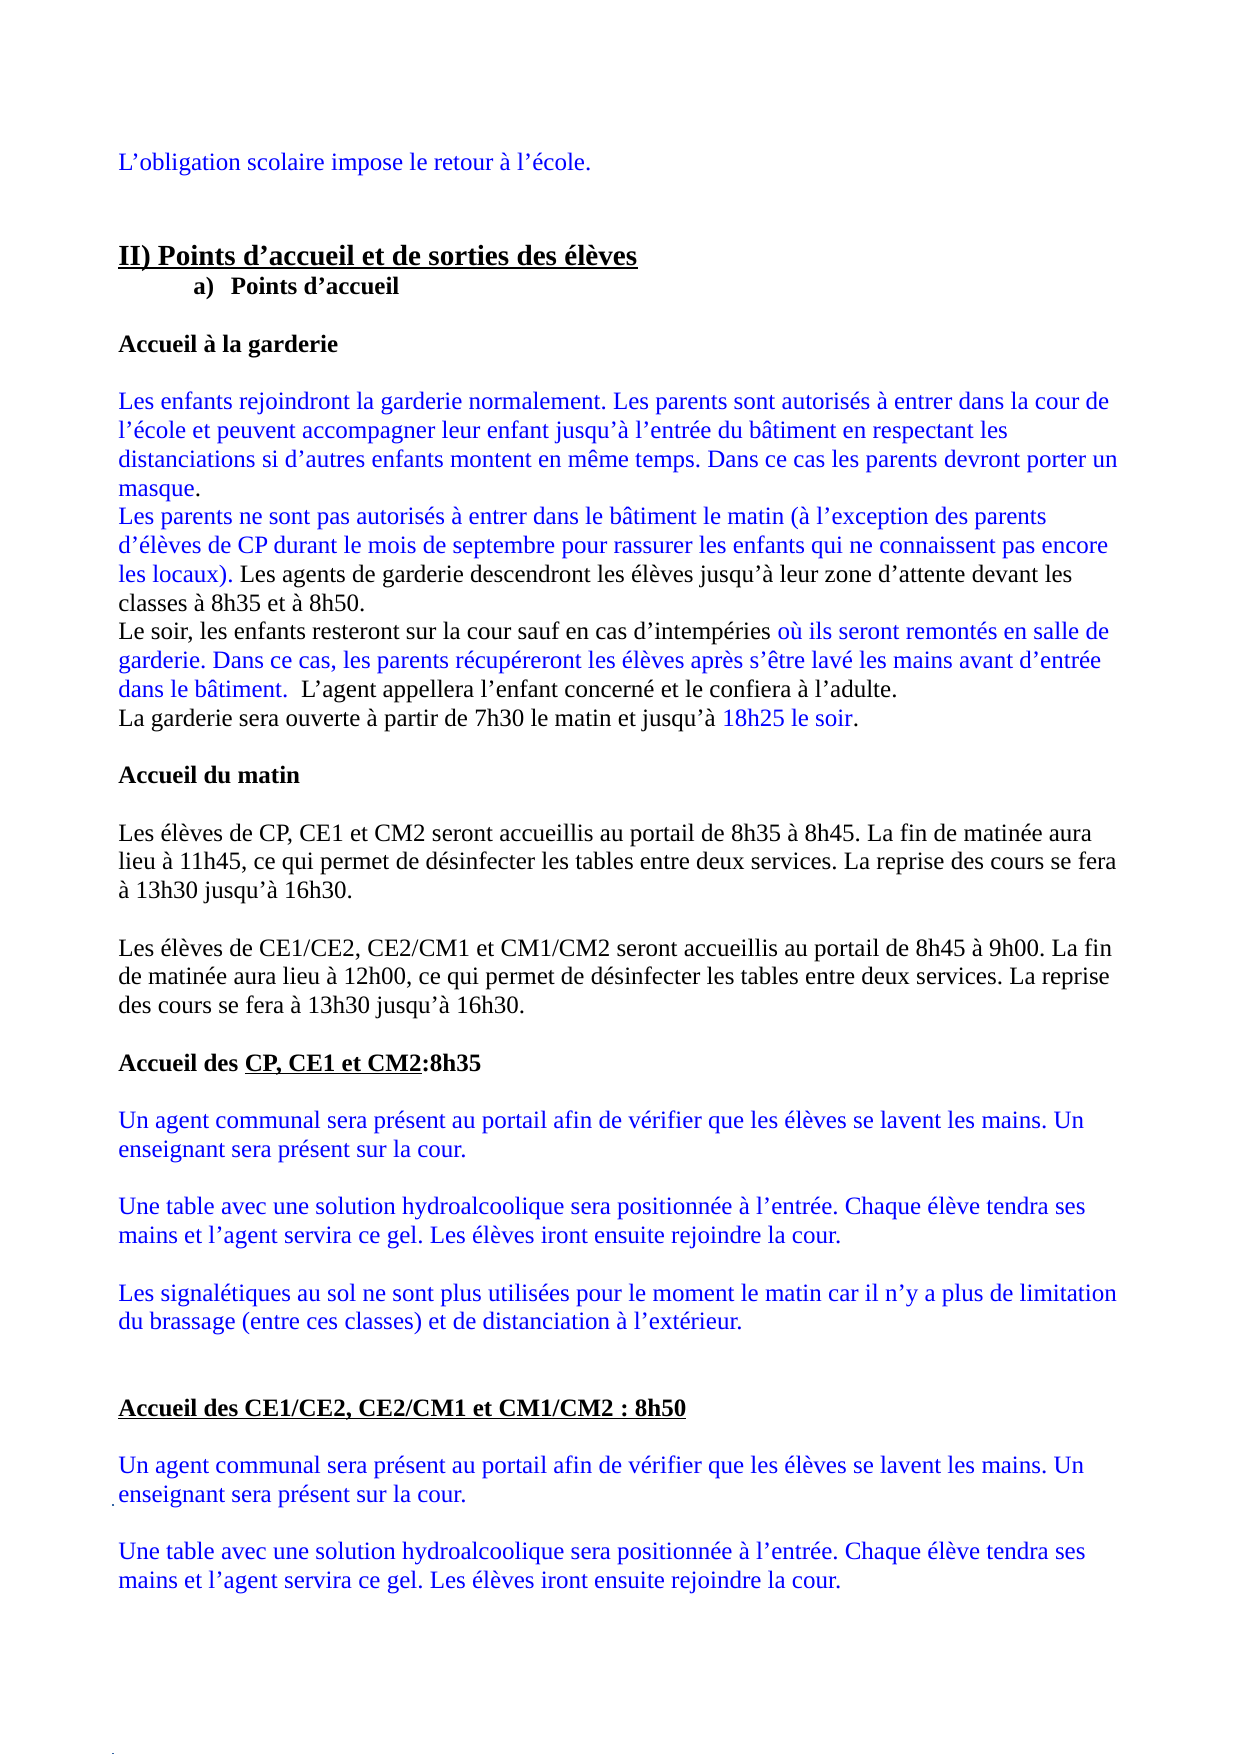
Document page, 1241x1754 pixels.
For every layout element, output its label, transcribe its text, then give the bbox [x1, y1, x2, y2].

text Une table avec une solution hydroalcoolique sera positionnée à l’entrée. Chaque élève tendra ses mains et l’agent servira ce gel. Les élèves iront ensuite rejoindre la cour. [118, 1191, 1122, 1249]
text Les élèves de CE1/CE2, CE2/CM1 et CM1/CM2 seront accueillis au portail de 8h45 à 9h00. La fin de matinée aura lieu à 12h00, ce qui permet de désinfecter les tables entre deux services. La reprise des cours se fera à 13h30 jusqu’à 16h30. [118, 933, 1122, 1019]
text Accueil des CP, CE1 et CM2:8h35 [118, 1048, 1122, 1076]
text Le soir, les enfants resteront sur la cour sauf en cas d’intempéries où ils seront remontés en salle de garderie. Dans ce cas, les parents récupéreront les élèves après s’être lavé les mains avant d’entrée dans le bâtiment. L’agent appellera l’enfant concerné et le confiera à l’adulte. [118, 616, 1122, 703]
text Les signalétiques au sol ne sont plus utilisées pour le moment le matin car il n’y a plus de limitation du brassage (entre ces classes) et de distanciation à l’extérieur. [118, 1278, 1122, 1335]
text Les enfants rejoindront la garderie normalement. Les parents sont autorisés à entrer dans la cour de l’école et peuvent accompagner leur enfant jusqu’à l’entrée du bâtiment en respectant les distanciations si d’autres enfants montent en même temps. Dans ce cas les parents devront porter un masque. [118, 386, 1122, 501]
text Accueil du matin [118, 760, 1122, 789]
text Les élèves de CP, CE1 et CM2 seront accueillis au portail de 8h35 à 8h45. La fin de matinée aura lieu à 11h45, ce qui permet de désinfecter les tables entre deux services. La reprise des cours se fera à 13h30 jusqu’à 16h30. [118, 818, 1122, 904]
text Une table avec une solution hydroalcoolique sera positionnée à l’entrée. Chaque élève tendra ses mains et l’agent servira ce gel. Les élèves iront ensuite rejoindre la cour. [118, 1536, 1122, 1594]
text L’obligation scolaire impose le retour à l’école. [118, 147, 1122, 176]
list Points d’accueil [193, 271, 1122, 300]
text Accueil à la garderie [118, 329, 1122, 358]
text Un agent communal sera présent au portail afin de vérifier que les élèves se lavent les mains. Un enseignant sera présent sur la cour. [118, 1105, 1122, 1163]
text II) Points d’accueil et de sorties des élèves [118, 238, 1122, 271]
text Un agent communal sera présent au portail afin de vérifier que les élèves se lavent les mains. Un enseignant sera présent sur la cour. [118, 1450, 1122, 1508]
text Accueil des CE1/CE2, CE2/CM1 et CM1/CM2 : 8h50 [118, 1393, 1122, 1421]
text La garderie sera ouverte à partir de 7h30 le matin et jusqu’à 18h25 le soir. [118, 703, 1122, 731]
text Les parents ne sont pas autorisés à entrer dans le bâtiment le matin (à l’exception des parents d’élèves de CP durant le mois de septembre pour rassurer les enfants qui ne connaissent pas encore les locaux). Les agents de garderie descendront les élèves jusqu’à leur zone d’attente devant les classes à 8h35 et à 8h50. [118, 501, 1122, 616]
